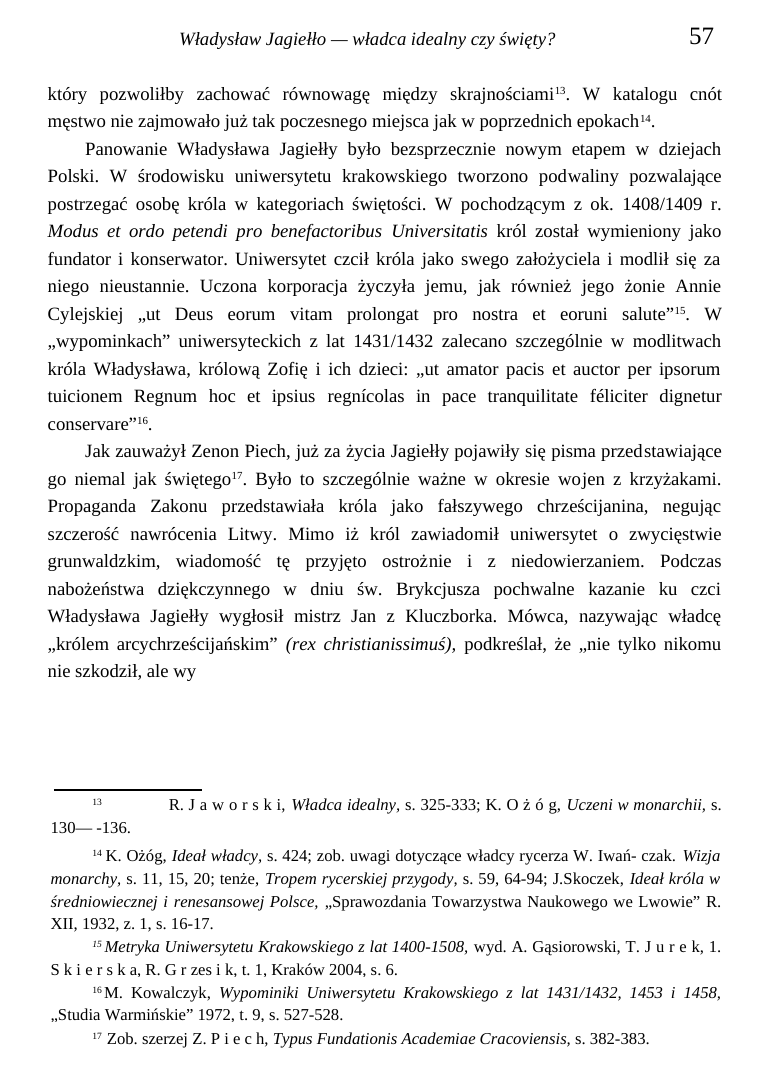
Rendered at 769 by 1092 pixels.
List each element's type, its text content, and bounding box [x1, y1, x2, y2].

text Jak zauważył Zenon Piech, już za życia Jagiełły pojawiły się pisma przed­stawiające go niemal jak świętego17. Było to szczególnie ważne w okresie wo­jen z krzyżakami. Propaganda Zakonu przedstawiała króla jako fałszywego chrześcijanina, negując szczerość nawrócenia Litwy. Mimo iż król zawiado­mił uniwersytet o zwycięstwie grunwaldzkim, wiadomość tę przyjęto ostroż­nie i z niedowierzaniem. Podczas nabożeństwa dziękczynnego w dniu św. Brykcjusza pochwalne kazanie ku czci Władysława Jagiełły wygłosił mistrz Jan z Kluczborka. Mówca, nazywając władcę „królem arcychrześcijańskim” (rex christianissimuś), podkreślał, że „nie tylko nikomu nie szkodził, ale wy­ [47, 440, 722, 681]
text Panowanie Władysława Jagiełły było bezsprzecznie nowym etapem w dziejach Polski. W środowisku uniwersytetu krakowskiego tworzono pod­waliny pozwalające postrzegać osobę króla w kategoriach świętości. W po­chodzącym z ok. 1408/1409 r. Modus et ordo petendi pro benefactoribus Uni­versitatis król został wymieniony jako fundator i konserwator. Uniwersytet czcił króla jako swego założyciela i modlił się za niego nieustannie. Uczona korporacja życzyła jemu, jak również jego żonie Annie Cylejskiej „ut Deus eorum vitam prolongat pro nostra et eoruni salute”15. W „wypominkach” uniwersyteckich z lat 1431/1432 zalecano szczególnie w modlitwach kró­la Władysława, królową Zofię i ich dzieci: „ut amator pacis et auctor per ipsorum tuicionem Regnum hoc et ipsius regnícolas in pace tranquilitate féliciter dignetur conservare”16. [47, 137, 722, 434]
text 57 [686, 21, 716, 50]
text Władysław Jagiełło — władca idealny czy święty? [179, 27, 589, 49]
text 17 Zob. szerzej Z. P i e c h, Typus Fundationis Academiae Cracoviensis, s. 382-383. [50, 1029, 722, 1048]
text 16 Μ. Kowalczyk, Wypominiki Uniwersytetu Krakowskiego z lat 1431/1432, 1453 i 1458, „Studia Warmińskie” 1972, t. 9, s. 527-528. [50, 982, 722, 1022]
text 14 K. Ożóg, Ideał władcy, s. 424; zob. uwagi dotyczące władcy rycerza W. Iwań- czak. Wizja monarchy, s. 11, 15, 20; tenże, Tropem rycerskiej przygody, s. 59, 64-94; J.Skoczek, Ideał króla w średniowiecznej i renesansowej Polsce, „Sprawozdania Towarzystwa Naukowego we Lwowie” R. XII, 1932, z. 1, s. 16-17. [50, 846, 722, 933]
text 15 Metryka Uniwersytetu Krakowskiego z lat 1400-1508, wyd. A. Gąsiorowski, T. J u r e k, 1. S k i e r s k a, R. G r zes i k, t. 1, Kraków 2004, s. 6. [50, 937, 722, 976]
text który pozwoliłby zachować równowagę między skrajnościami13. W katalogu cnót męstwo nie zajmowało już tak poczesnego miejsca jak w poprzednich epokach14. [47, 82, 722, 131]
text 13 R. J a w o r s k i, Władca idealny, s. 325-333; K. O ż ó g, Uczeni w monarchii, s. 130— -136. [50, 795, 722, 837]
